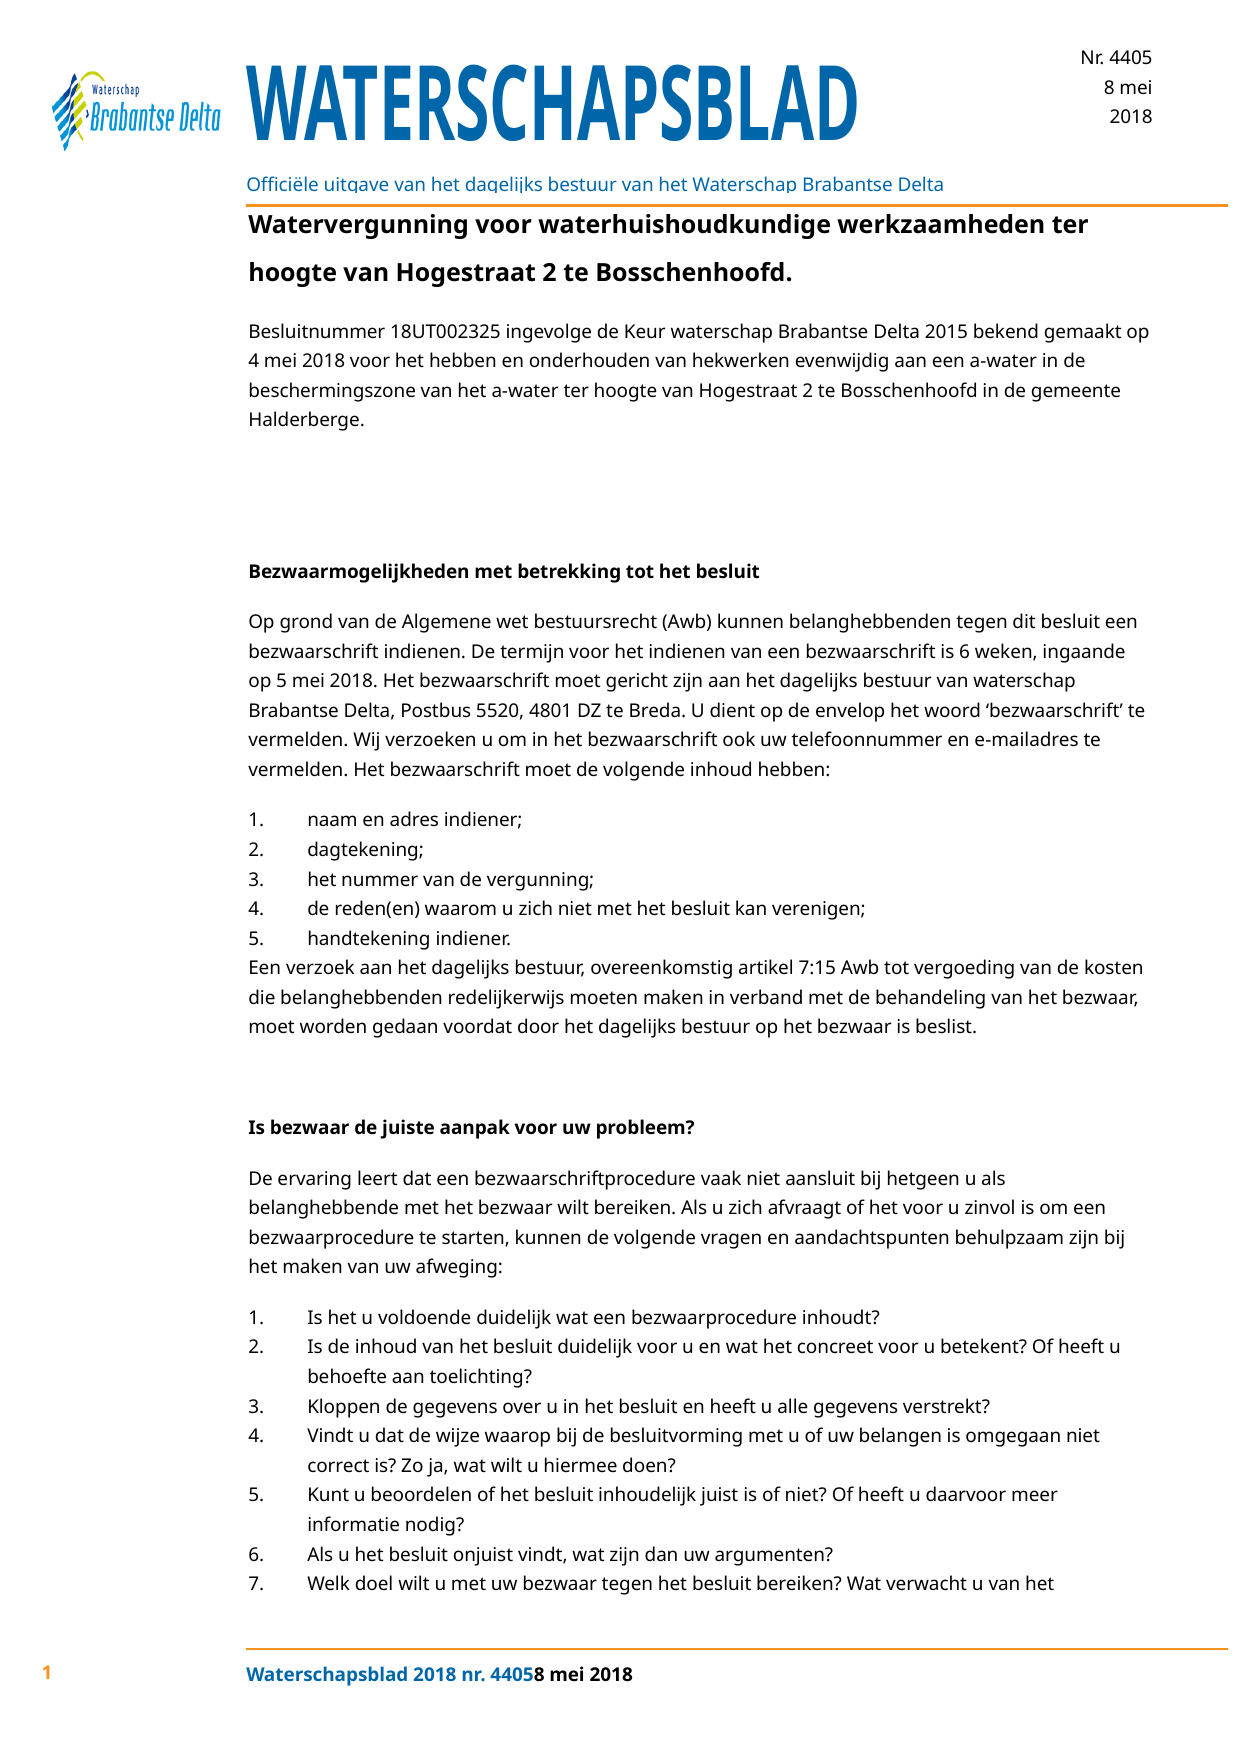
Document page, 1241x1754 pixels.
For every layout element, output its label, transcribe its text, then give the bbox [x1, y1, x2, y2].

list de reden(en) waarom u zich niet met het besluit kan verenigen; [248, 895, 1152, 921]
list Kloppen de gegevens over u in het besluit en heeft u alle gegevens verstrekt? [248, 1393, 1152, 1419]
list het nummer van de vergunning; [248, 866, 1152, 892]
list handtekening indiener. [248, 925, 1152, 951]
list naam en adres indiener; [248, 807, 1152, 832]
text Is bezwaar de juiste aanpak voor uw probleem? [248, 1114, 1152, 1140]
picture [41, 47, 231, 172]
list Welk doel wilt u met uw bezwaar tegen het besluit bereiken? Wat verwacht u van het [248, 1570, 1152, 1596]
text Een verzoek aan het dagelijks bestuur, overeenkomstig artikel 7:15 Awb tot vergoeding van de kosten die belanghebbenden redelijkerwijs moeten maken in verband met de behandeling van het bezwaar, moet worden gedaan voordat door het dagelijks bestuur op het bezwaar is beslist. [248, 954, 1152, 1039]
text De ervaring leert dat een bezwaarschriftprocedure vaak niet aansluit bij hetgeen u als belanghebbende met het bezwaar wilt bereiken. Als u zich afvraagt of het voor u zinvol is om een bezwaarprocedure te starten, kunnen de volgende vragen en aandachtspunten behulpzaam zijn bij het maken van uw afweging: [248, 1165, 1152, 1279]
list dagtekening; [248, 836, 1152, 862]
text Besluitnummer 18UT002325 ingevolge de Keur waterschap Brabantse Delta 2015 bekend gemaakt op 4 mei 2018 voor het hebben en onderhouden van hekwerken evenwijdig aan een a-water in de beschermingszone van het a-water ter hoogte van Hogestraat 2 te Bosschenhoofd in de gemeente Halderberge. [248, 318, 1152, 432]
list Is de inhoud van het besluit duidelijk voor u en wat het concreet voor u betekent? Of heeft u behoefte aan toelichting? [248, 1334, 1152, 1389]
text Bezwaarmogelijkheden met betrekking tot het besluit [248, 558, 1152, 584]
list Vindt u dat de wijze waarop bij de besluitvorming met u of uw belangen is omgegaan niet correct is? Zo ja, wat wilt u hiermee doen? [248, 1422, 1152, 1478]
text Op grond van de Algemene wet bestuursrecht (Awb) kunnen belanghebbenden tegen dit besluit een bezwaarschrift indienen. De termijn voor het indienen van een bezwaarschrift is 6 weken, ingaande op 5 mei 2018. Het bezwaarschrift moet gericht zijn aan het dagelijks bestuur van waterschap Brabantse Delta, Postbus 5520, 4801 DZ te Breda. U dient op de envelop het woord ‘bezwaarschrift’ te vermelden. Wij verzoeken u om in het bezwaarschrift ook uw telefoonnummer en e‑mailadres te vermelden. Het bezwaarschrift moet de volgende inhoud hebben: [248, 608, 1152, 782]
list Is het u voldoende duidelijk wat een bezwaarprocedure inhoudt? [248, 1304, 1152, 1330]
text Watervergunning voor waterhuishoudkundige werkzaamheden ter hoogte van Hogestraat 2 te Bosschenhoofd. [248, 207, 1152, 288]
list Kunt u beoordelen of het besluit inhoudelijk juist is of niet? Of heeft u daarvoor meer informatie nodig? [248, 1482, 1152, 1537]
list Als u het besluit onjuist vindt, wat zijn dan uw argumenten? [248, 1541, 1152, 1567]
